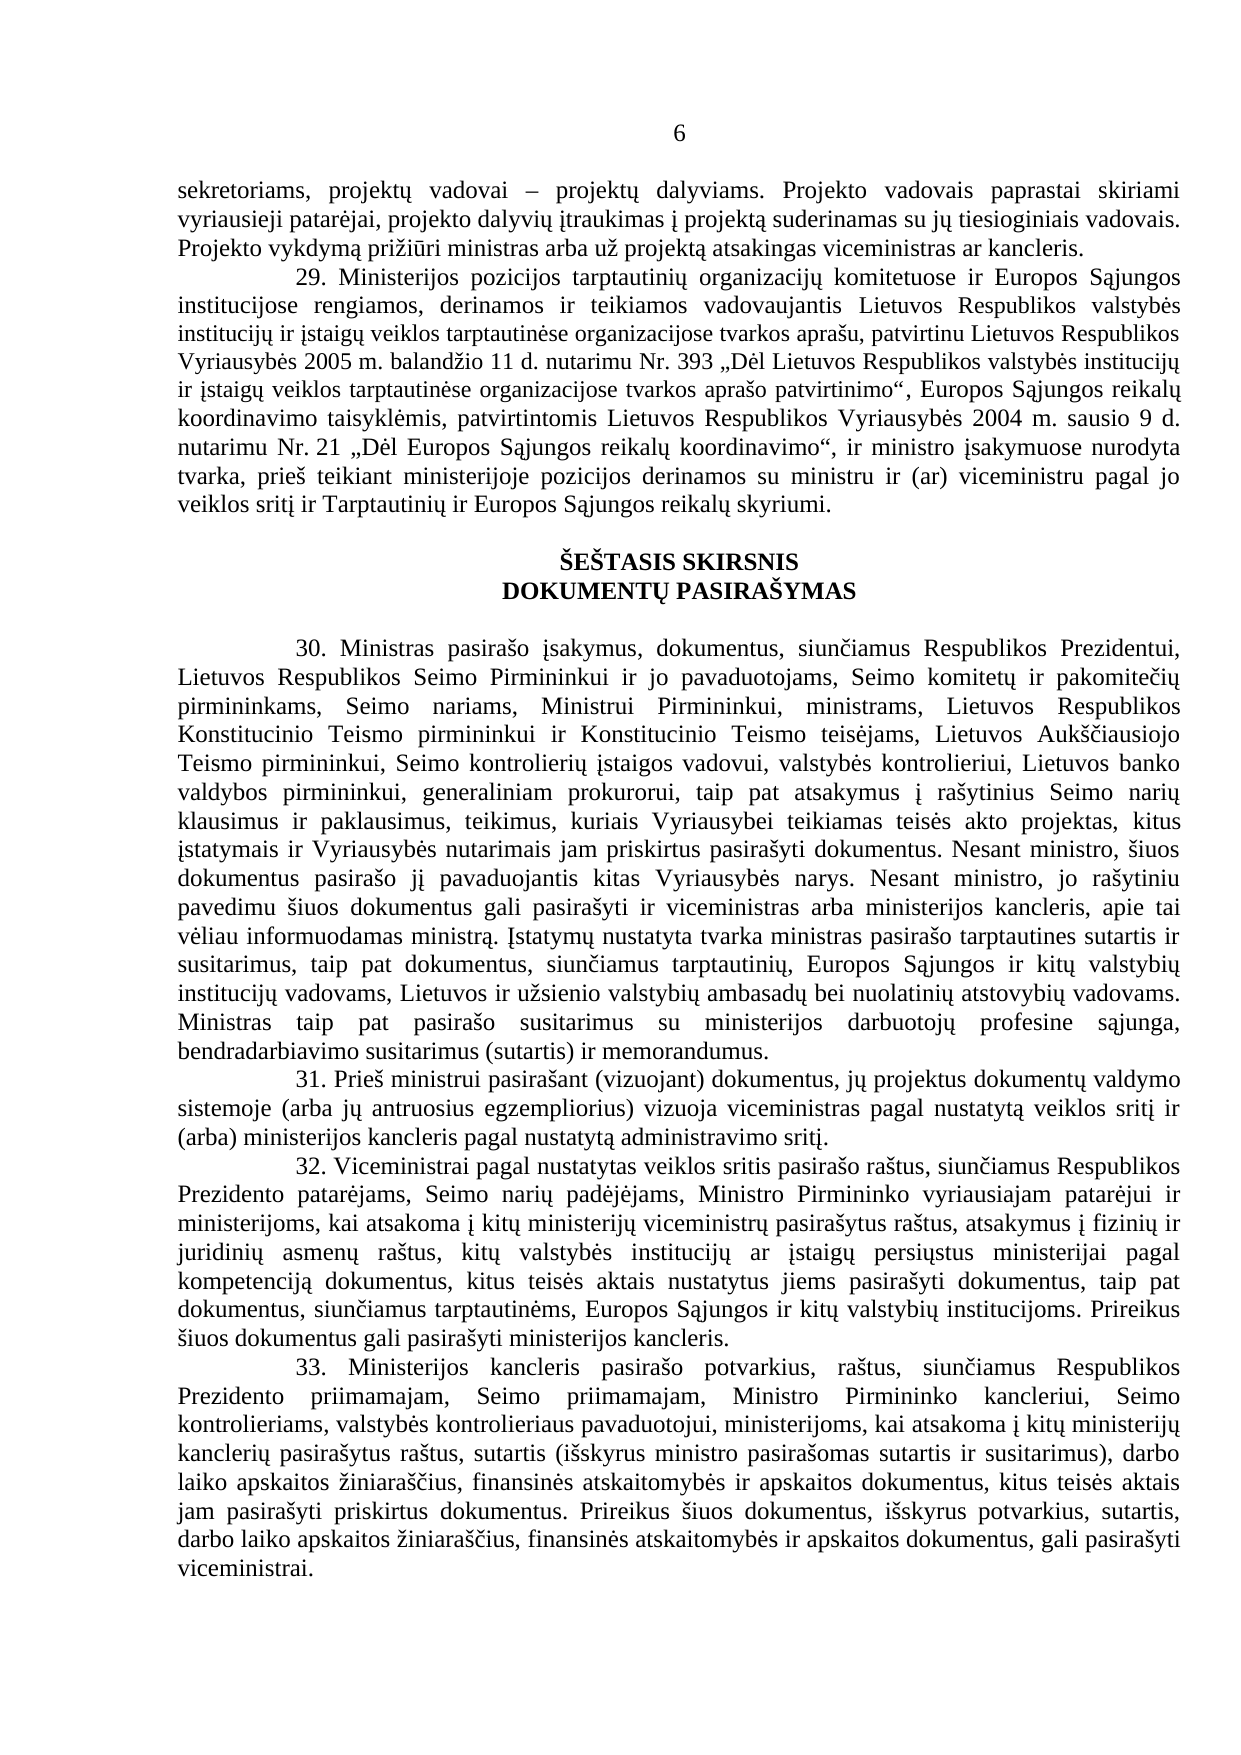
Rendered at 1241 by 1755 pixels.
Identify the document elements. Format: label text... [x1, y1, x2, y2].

text DOKUMENTŲ PASIRAŠYMAS [177, 576, 1181, 604]
text 32. Viceministrai pagal nustatytas veiklos sritis pasirašo raštus, siunčiamus Respublikos Prezidento patarėjams, Seimo narių padėjėjams, Ministro Pirmininko vyriausiajam patarėjui ir ministerijoms, kai atsakoma į kitų ministerijų viceministrų pasirašytus raštus, atsakymus į fizinių ir juridinių asmenų raštus, kitų valstybės institucijų ar įstaigų persiųstus ministerijai pagal kompetenciją dokumentus, kitus teisės aktais nustatytus jiems pasirašyti dokumentus, taip pat dokumentus, siunčiamus tarptautinėms, Europos Sąjungos ir kitų valstybių institucijoms. Prireikus šiuos dokumentus gali pasirašyti ministerijos kancleris. [177, 1151, 1181, 1352]
text 30. Ministras pasirašo įsakymus, dokumentus, siunčiamus Respublikos Prezidentui, Lietuvos Respublikos Seimo Pirmininkui ir jo pavaduotojams, Seimo komitetų ir pakomitečių pirmininkams, Seimo nariams, Ministrui Pirmininkui, ministrams, Lietuvos Respublikos Konstitucinio Teismo pirmininkui ir Konstitucinio Teismo teisėjams, Lietuvos Aukščiausiojo Teismo pirmininkui, Seimo kontrolierių įstaigos vadovui, valstybės kontrolieriui, Lietuvos banko valdybos pirmininkui, generaliniam prokurorui, taip pat atsakymus į rašytinius Seimo narių klausimus ir paklausimus, teikimus, kuriais Vyriausybei teikiamas teisės akto projektas, kitus įstatymais ir Vyriausybės nutarimais jam priskirtus pasirašyti dokumentus. Nesant ministro, šiuos dokumentus pasirašo jį pavaduojantis kitas Vyriausybės narys. Nesant ministro, jo rašytiniu pavedimu šiuos dokumentus gali pasirašyti ir viceministras arba ministerijos kancleris, apie tai vėliau informuodamas ministrą. Įstatymų nustatyta tvarka ministras pasirašo tarptautines sutartis ir susitarimus, taip pat dokumentus, siunčiamus tarptautinių, Europos Sąjungos ir kitų valstybių institucijų vadovams, Lietuvos ir užsienio valstybių ambasadų bei nuolatinių atstovybių vadovams. Ministras taip pat pasirašo susitarimus su ministerijos darbuotojų profesine sąjunga, bendradarbiavimo susitarimus (sutartis) ir memorandumus. [177, 633, 1181, 1064]
text 33. Ministerijos kancleris pasirašo potvarkius, raštus, siunčiamus Respublikos Prezidento priimamajam, Seimo priimamajam, Ministro Pirmininko kancleriui, Seimo kontrolieriams, valstybės kontrolieriaus pavaduotojui, ministerijoms, kai atsakoma į kitų ministerijų kanclerių pasirašytus raštus, sutartis (išskyrus ministro pasirašomas sutartis ir susitarimus), darbo laiko apskaitos žiniaraščius, finansinės atskaitomybės ir apskaitos dokumentus, kitus teisės aktais jam pasirašyti priskirtus dokumentus. Prireikus šiuos dokumentus, išskyrus potvarkius, sutartis, darbo laiko apskaitos žiniaraščius, finansinės atskaitomybės ir apskaitos dokumentus, gali pasirašyti viceministrai. [177, 1352, 1181, 1582]
text 31. Prieš ministrui pasirašant (vizuojant) dokumentus, jų projektus dokumentų valdymo sistemoje (arba jų antruosius egzempliorius) vizuoja viceministras pagal nustatytą veiklos sritį ir (arba) ministerijos kancleris pagal nustatytą administravimo sritį. [177, 1064, 1181, 1151]
text ŠEŠTASIS SKIRSNIS [177, 547, 1181, 576]
text sekretoriams, projektų vadovai – projektų dalyviams. Projekto vadovais paprastai skiriami vyriausieji patarėjai, projekto dalyvių įtraukimas į projektą suderinamas su jų tiesioginiais vadovais. Projekto vykdymą prižiūri ministras arba už projektą atsakingas viceministras ar kancleris. [177, 176, 1181, 262]
text 29. Ministerijos pozicijos tarptautinių organizacijų komitetuose ir Europos Sąjungos institucijose rengiamos, derinamos ir teikiamos vadovaujantis Lietuvos Respublikos valstybės institucijų ir įstaigų veiklos tarptautinėse organizacijose tvarkos aprašu, patvirtinu Lietuvos Respublikos Vyriausybės 2005 m. balandžio 11 d. nutarimu Nr. 393 „Dėl Lietuvos Respublikos valstybės institucijų ir įstaigų veiklos tarptautinėse organizacijose tvarkos aprašo patvirtinimo“, Europos Sąjungos reikalų koordinavimo taisyklėmis, patvirtintomis Lietuvos Respublikos Vyriausybės 2004 m. sausio 9 d. nutarimu Nr. 21 „Dėl Europos Sąjungos reikalų koordinavimo“, ir ministro įsakymuose nurodyta tvarka, prieš teikiant ministerijoje pozicijos derinamos su ministru ir (ar) viceministru pagal jo veiklos sritį ir Tarptautinių ir Europos Sąjungos reikalų skyriumi. [177, 262, 1181, 518]
